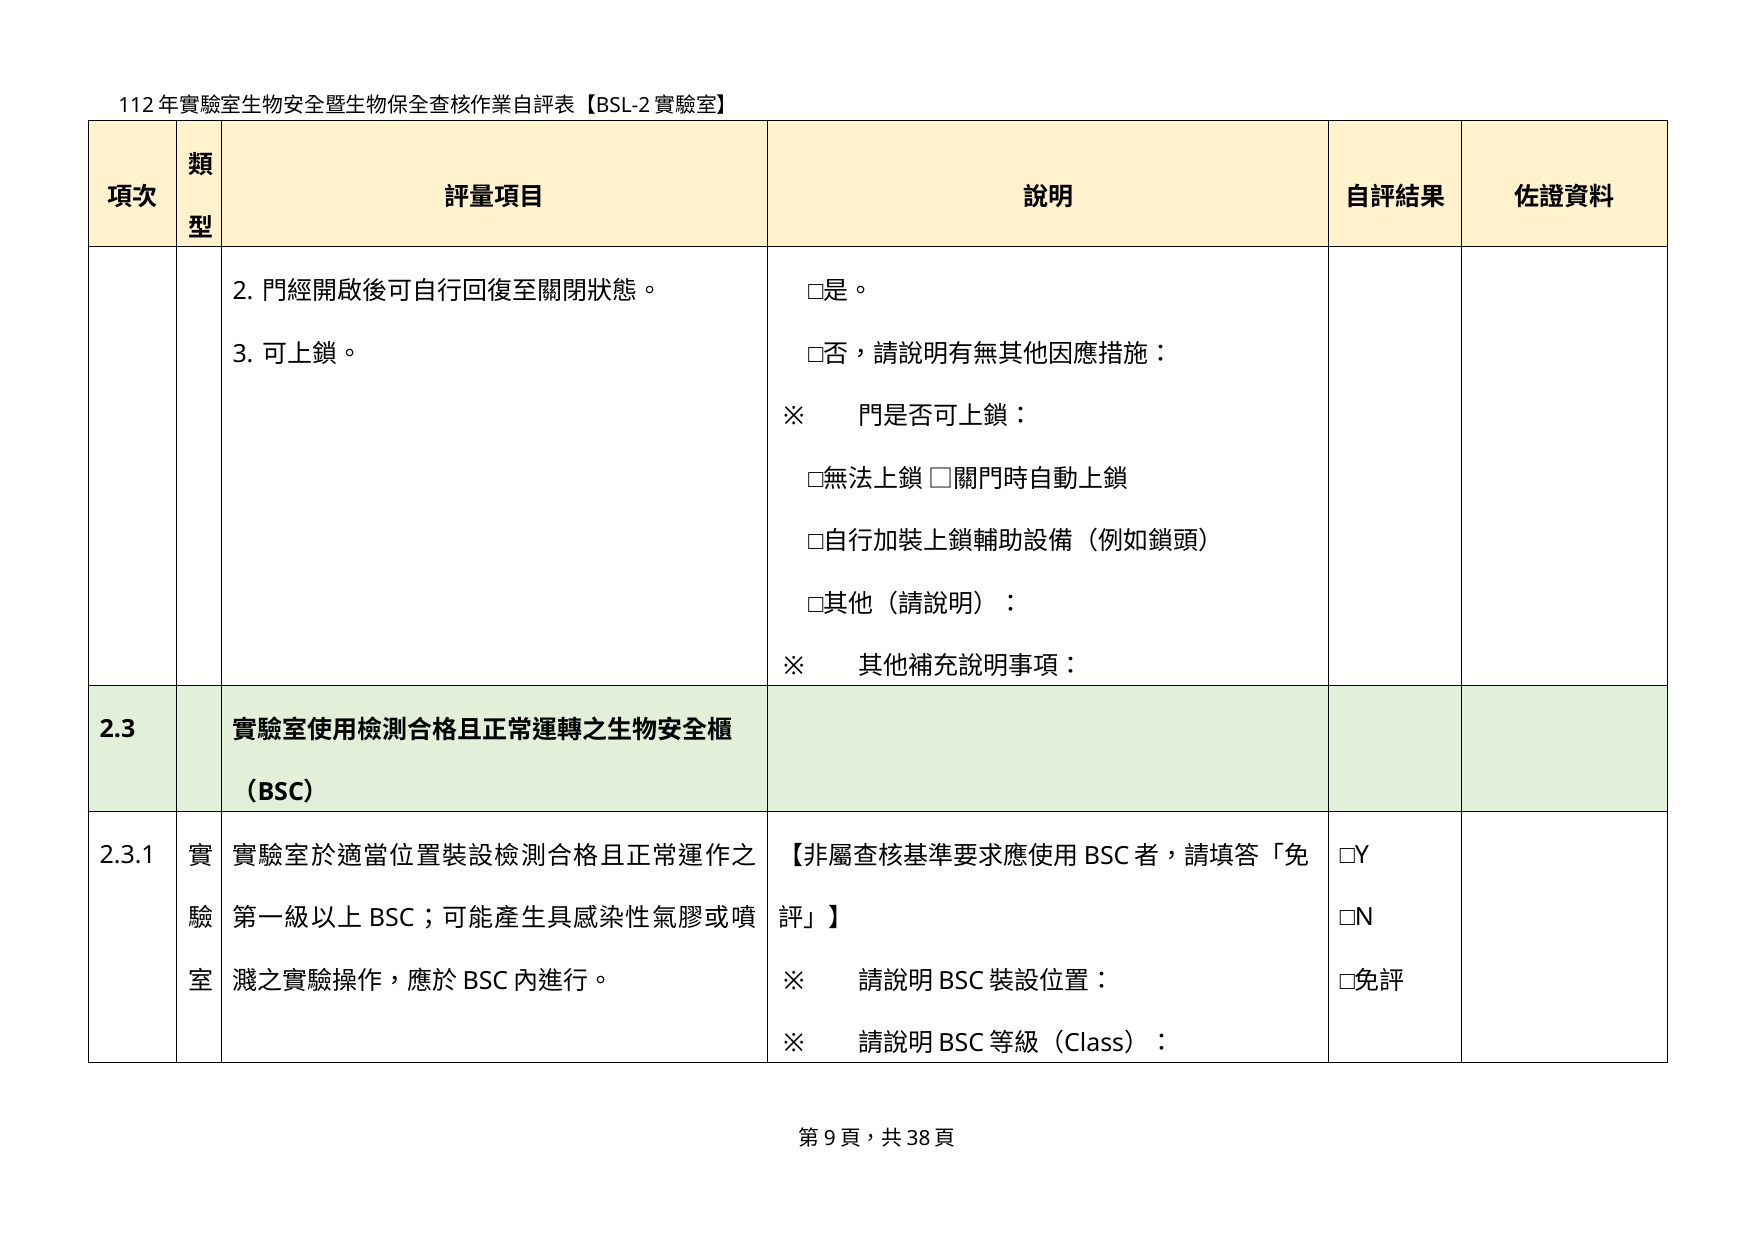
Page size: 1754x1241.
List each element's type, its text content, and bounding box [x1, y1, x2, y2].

table_cell [89, 247, 176, 685]
table_cell [177, 247, 221, 685]
table_header 自評結果 [1329, 121, 1461, 246]
table_cell 實驗室於適當位置裝設檢測合格且正常運作之第一級以上BSC；可能產生具感染性氣膠或噴濺之實驗操作，應於BSC內進行。 [222, 812, 767, 1062]
table_cell [1462, 812, 1667, 1062]
table_cell 實驗室使用檢測合格且正常運轉之生物安全櫃（BSC） [222, 686, 767, 811]
table_header 類型 [177, 121, 221, 246]
table_cell 2.3.1 [89, 812, 176, 1062]
table_header 項次 [89, 121, 176, 246]
table_cell [1462, 686, 1667, 811]
table_cell 【非屬查核基準要求應使用BSC者，請填答「免評」】 請說明BSC裝設位置： 請說明BSC等級（Class）： [768, 812, 1328, 1062]
table_header 評量項目 [222, 121, 767, 246]
table_cell 2.3 [89, 686, 176, 811]
table_cell [1462, 247, 1667, 685]
table_header 佐證資料 [1462, 121, 1667, 246]
table_cell □Y □N □免評 [1329, 812, 1461, 1062]
table_header 說明 [768, 121, 1328, 246]
table_cell 實驗室 [177, 812, 221, 1062]
table_cell [1329, 247, 1461, 685]
table_cell [1329, 686, 1461, 811]
table_cell 裝設於受查核實驗室(含動物房) 及其機房出入口之門，符合要求： 保持關閉狀態。 門經開啟後可自行回復至關閉狀態。 可上鎖。 [222, 247, 767, 685]
table_cell [768, 686, 1328, 811]
table_cell [177, 686, 221, 811]
table_cell □是。 □否，請說明有無其他因應措施： 門是否可上鎖： □無法上鎖 □關門時自動上鎖 □自行加裝上鎖輔助設備（例如鎖頭） □其他（請說明）： 其他補充說明事項： [768, 247, 1328, 685]
